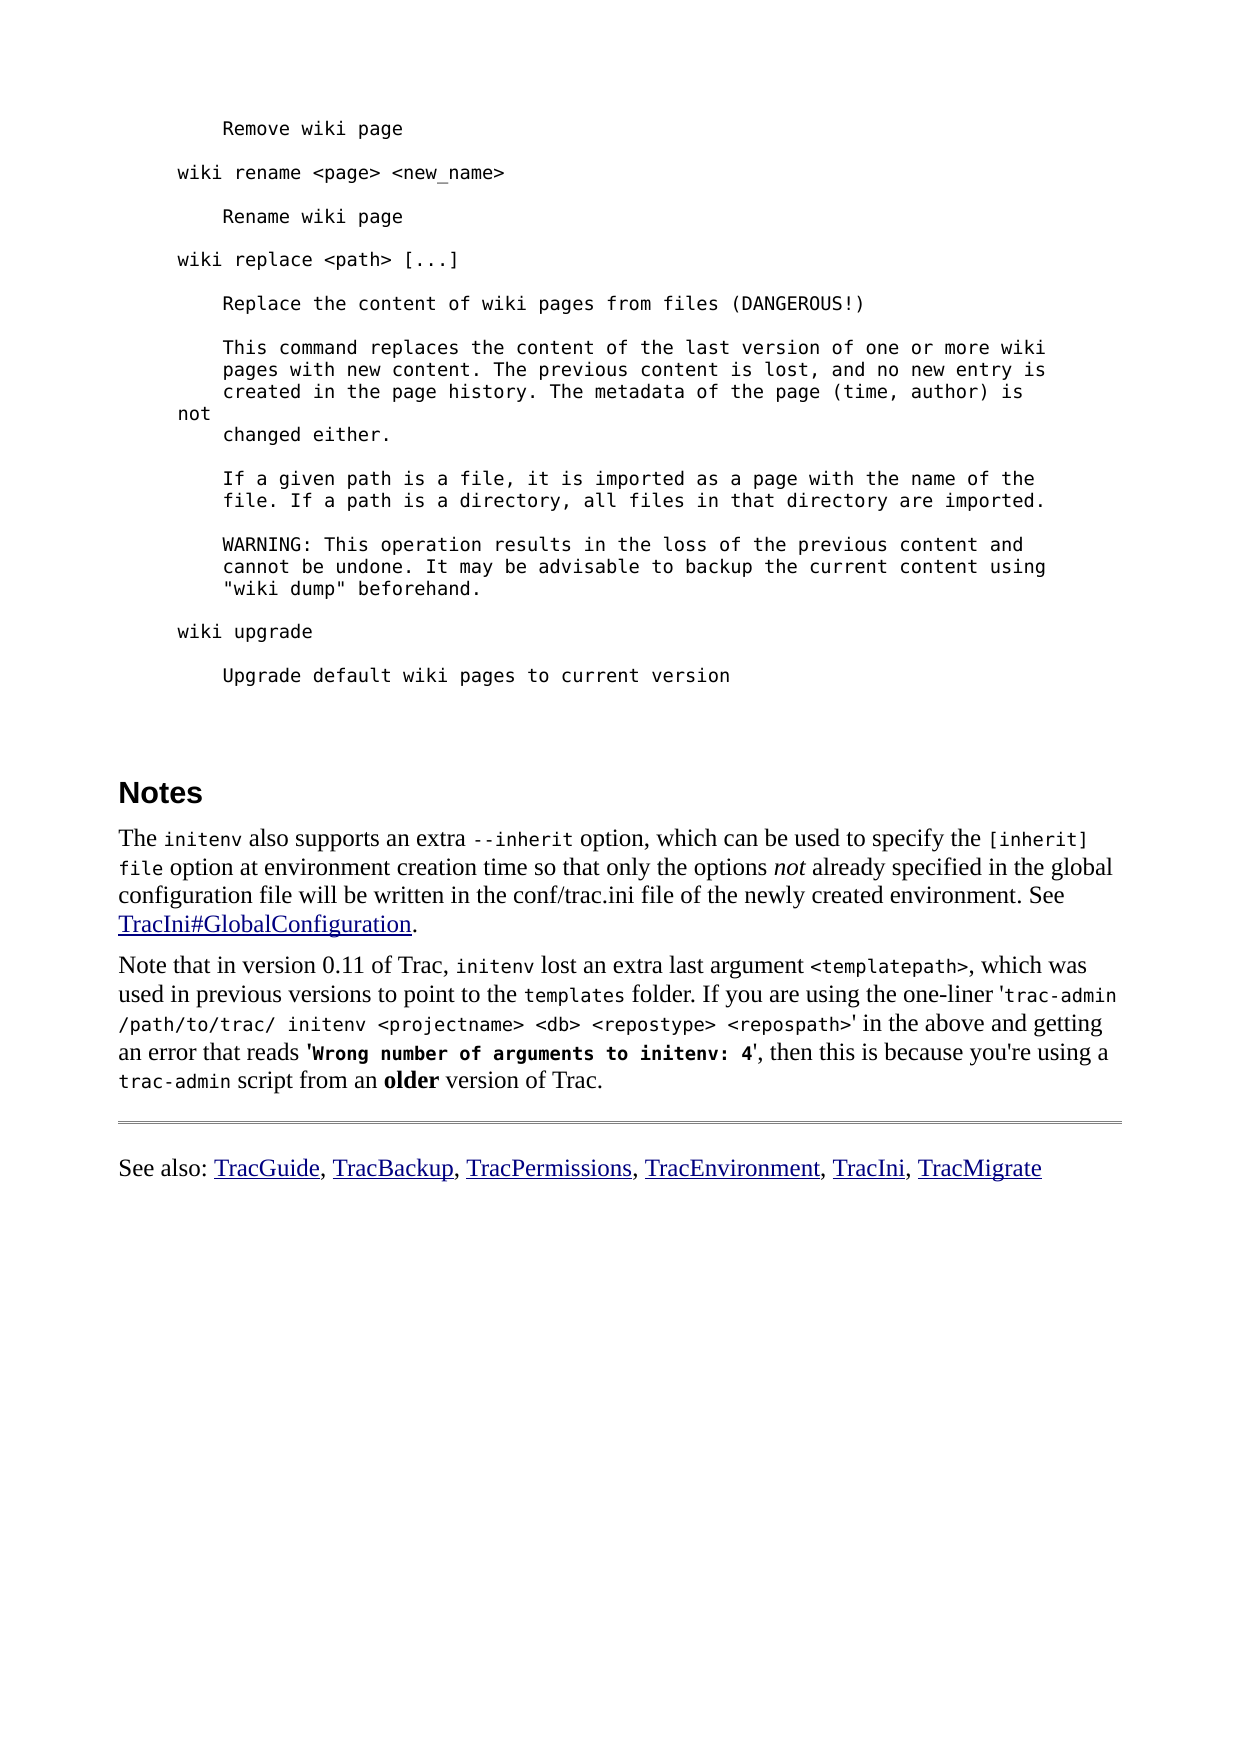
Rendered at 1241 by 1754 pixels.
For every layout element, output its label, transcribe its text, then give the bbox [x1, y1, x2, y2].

subtitle Notes [118, 775, 1122, 810]
text Note that in version 0.11 of Trac, initenv lost an extra last argument <templatepath>, which was used in previous versions to point to the templates folder. If you are using the one-liner 'trac-admin /path/to/trac/ initenv <projectname> <db> <repostype> <repospath>' in the above and getting an error that reads 'Wrong number of arguments to initenv: 4', then this is because you're using a trac-admin script from an older version of Trac. [118, 950, 1122, 1094]
text See also: TracGuide, TracBackup, TracPermissions, TracEnvironment, TracIni, ​TracMigrate [118, 1153, 1122, 1181]
text Remove wiki page wiki rename <page> <new_name> Rename wiki page wiki replace <path> [...] Replace the content of wiki pages from files (DANGEROUS!) This command replaces the content of the last version of one or more wiki pages with new content. The previous content is lost, and no new entry is created in the page history. The metadata of the page (time, author) is not changed either. If a given path is a file, it is imported as a page with the name of the file. If a path is a directory, all files in that directory are imported. WARNING: This operation results in the loss of the previous content and cannot be undone. It may be advisable to backup the current content using "wiki dump" beforehand. wiki upgrade Upgrade default wiki pages to current version [177, 118, 1063, 709]
text The initenv also supports an extra --inherit option, which can be used to specify the [inherit] file option at environment creation time so that only the options not already specified in the global configuration file will be written in the conf/trac.ini file of the newly created environment. See TracIni#GlobalConfiguration. [118, 823, 1122, 938]
